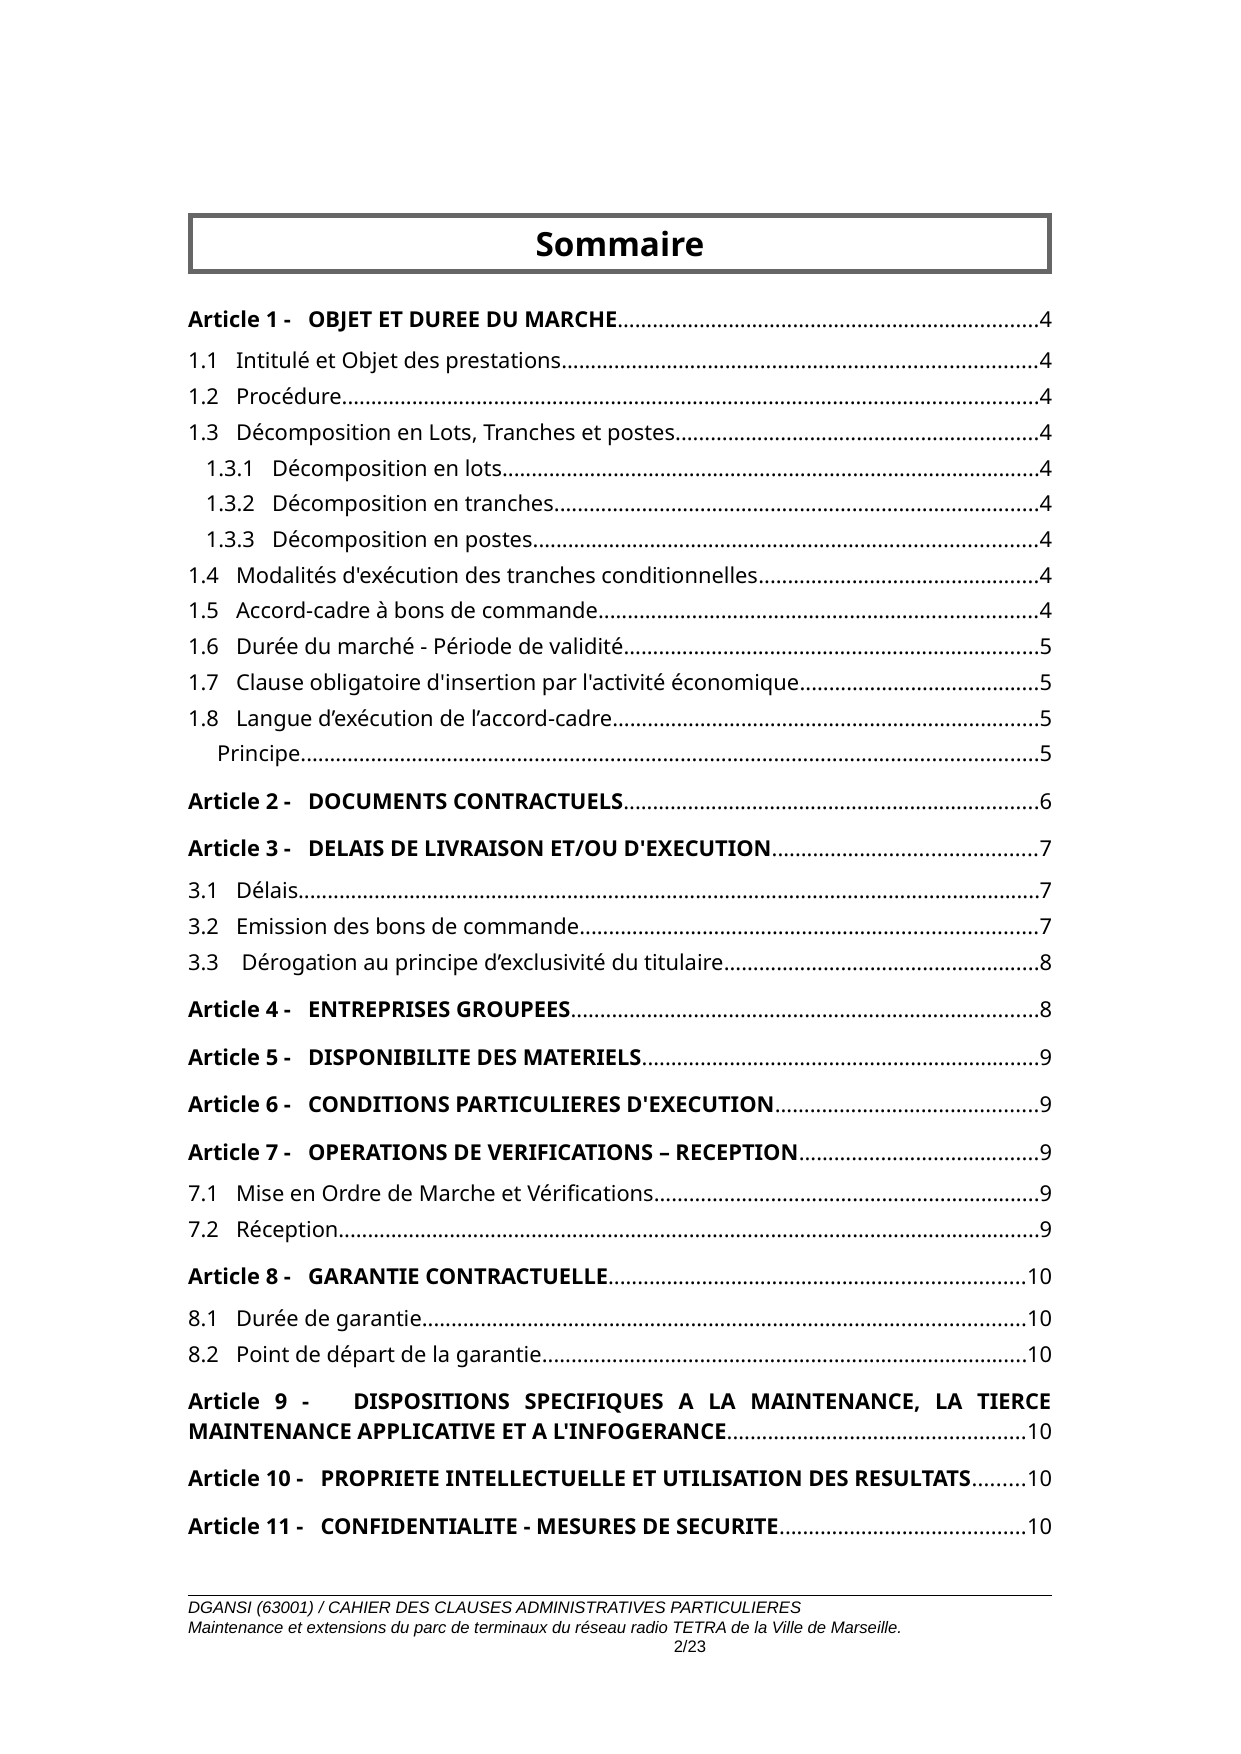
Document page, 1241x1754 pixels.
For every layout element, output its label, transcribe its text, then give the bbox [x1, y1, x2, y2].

text Article 1 - OBJET ET DUREE DU MARCHE 4 [188, 304, 1052, 334]
text Article 11 - CONFIDENTIALITE - MESURES DE SECURITE 10 [188, 1511, 1052, 1541]
text 1.6 Durée du marché - Période de validité 5 [188, 631, 1052, 661]
text Article 5 - DISPONIBILITE DES MATERIELS 9 [188, 1041, 1052, 1071]
text 7.1 Mise en Ordre de Marche et Vérifications 9 [188, 1178, 1052, 1208]
text Article 10 - PROPRIETE INTELLECTUELLE ET UTILISATION DES RESULTATS 10 [188, 1463, 1052, 1493]
text 3.2 Emission des bons de commande 7 [188, 911, 1052, 941]
subtitle Sommaire [193, 218, 1047, 269]
text 7.2 Réception 9 [188, 1214, 1052, 1243]
text 3.1 Délais 7 [188, 875, 1052, 905]
text 1.2 Procédure 4 [188, 381, 1052, 411]
text Article 2 - DOCUMENTS CONTRACTUELS 6 [188, 786, 1052, 816]
text 1.3.3 Décomposition en postes 4 [206, 524, 1052, 554]
text 1.7 Clause obligatoire d'insertion par l'activité économique 5 [188, 667, 1052, 697]
text 1.3.1 Décomposition en lots 4 [206, 453, 1052, 482]
text 1.4 Modalités d'exécution des tranches conditionnelles 4 [188, 560, 1052, 589]
text Article 8 - GARANTIE CONTRACTUELLE 10 [188, 1261, 1052, 1291]
text Article 7 - OPERATIONS DE VERIFICATIONS – RECEPTION 9 [188, 1136, 1052, 1166]
text 8.1 Durée de garantie 10 [188, 1303, 1052, 1333]
text 1.1 Intitulé et Objet des prestations 4 [188, 345, 1052, 375]
text Principe 5 [206, 738, 1052, 768]
text 1.8 Langue d’exécution de l’accord-cadre 5 [188, 703, 1052, 732]
text Article 6 - CONDITIONS PARTICULIERES D'EXECUTION 9 [188, 1089, 1052, 1119]
text 8.2 Point de départ de la garantie 10 [188, 1338, 1052, 1368]
text 1.5 Accord-cadre à bons de commande 4 [188, 596, 1052, 625]
text 1.3 Décomposition en Lots, Tranches et postes 4 [188, 417, 1052, 447]
text Article 9 - DISPOSITIONS SPECIFIQUES A LA MAINTENANCE, LA TIERCE MAINTENANCE APPLICATIVE ET A L'INFOGERANCE 10 [188, 1386, 1052, 1446]
text Article 3 - DELAIS DE LIVRAISON ET/OU D'EXECUTION 7 [188, 833, 1052, 863]
text 3.3 Dérogation au principe d’exclusivité du titulaire 8 [188, 946, 1052, 976]
text Article 4 - ENTREPRISES GROUPEES 8 [188, 994, 1052, 1024]
text 1.3.2 Décomposition en tranches 4 [206, 488, 1052, 518]
